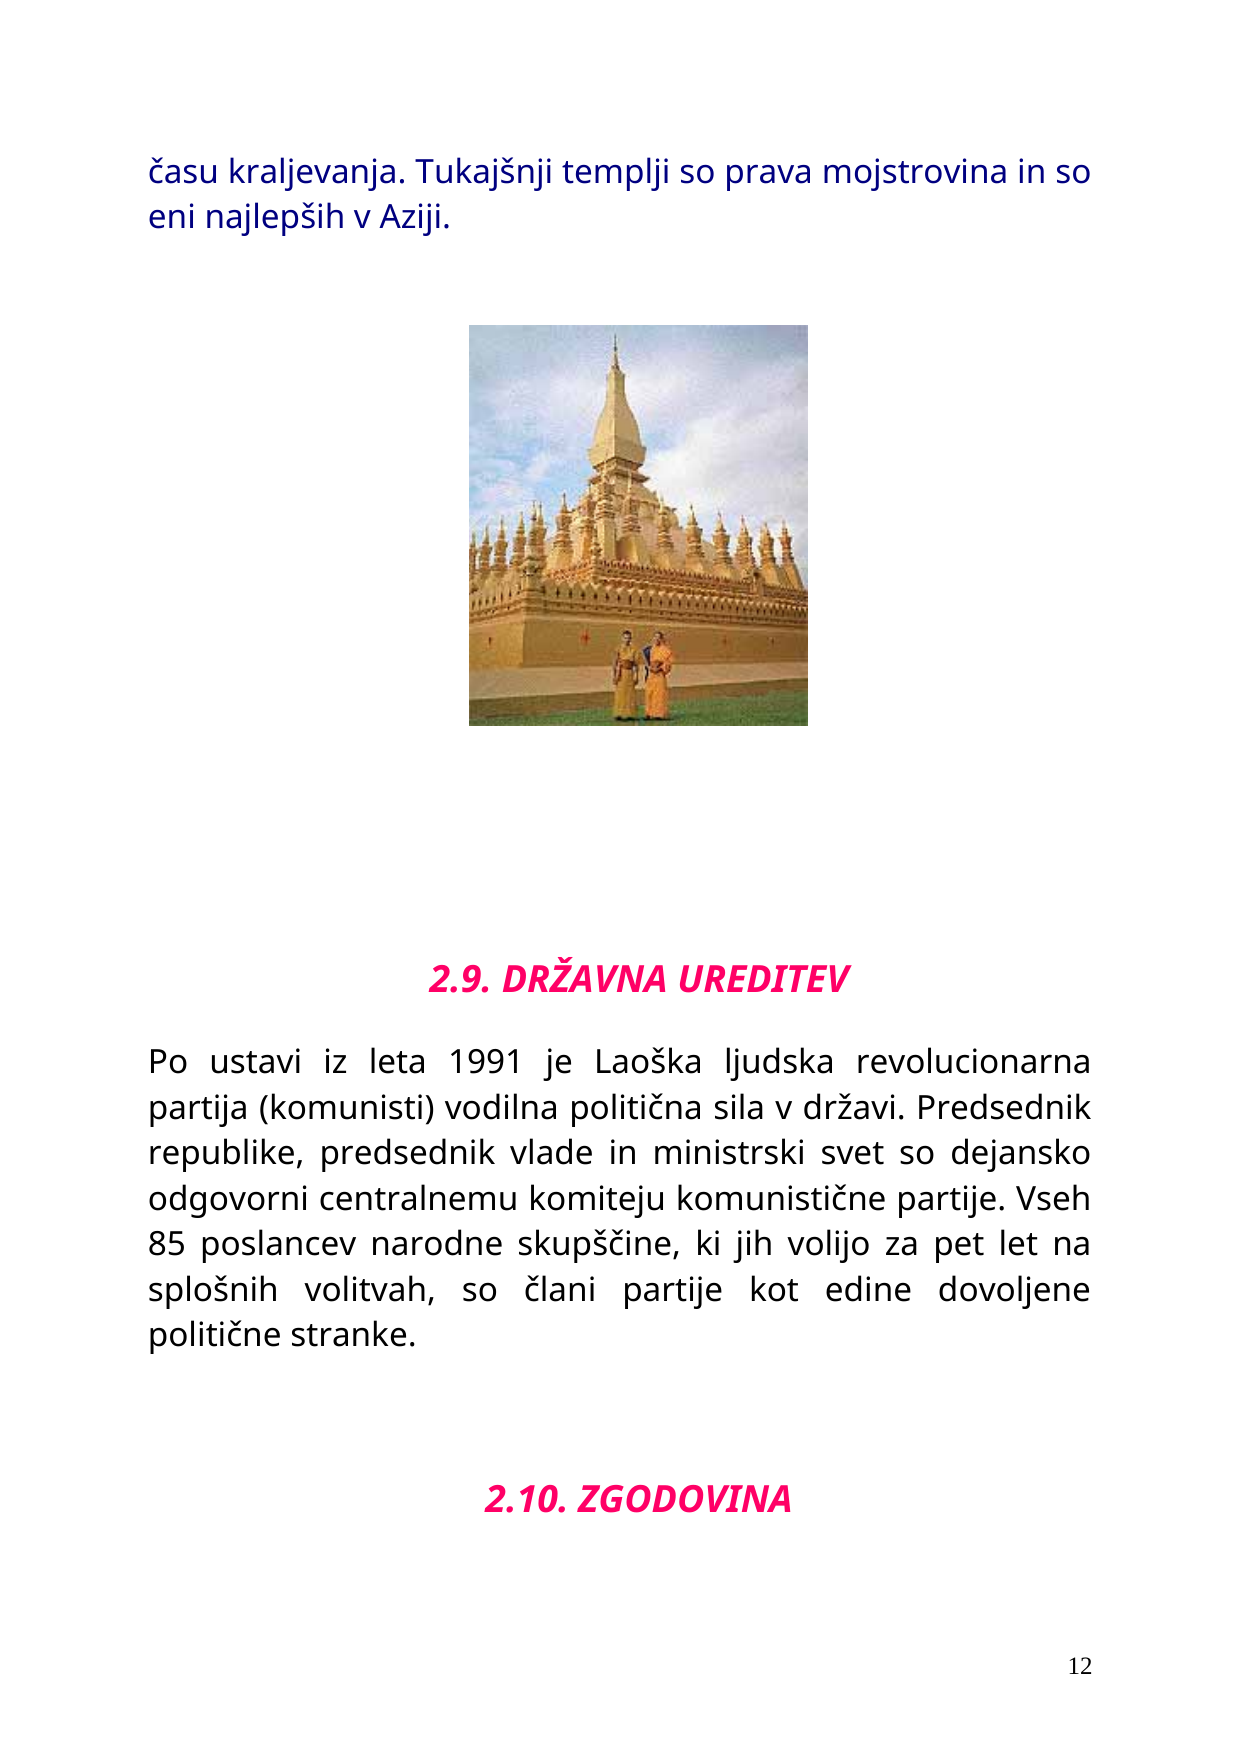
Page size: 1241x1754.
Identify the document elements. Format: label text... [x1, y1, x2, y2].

picture [469, 325, 808, 726]
subtitle 2.9. DRŽAVNA UREDITEV [185, 952, 1092, 1003]
text Po ustavi iz leta 1991 je Laoška ljudska revolucionarna partija (komunisti) vodilna politična sila v državi. Predsednik republike, predsednik vlade in ministrski svet so dejansko odgovorni centralnemu komiteju komunistične partije. Vseh 85 poslancev narodne skupščine, ki jih volijo za pet let na splošnih volitvah, so člani partije kot edine dovoljene politične stranke. [148, 1038, 1092, 1356]
text času kraljevanja. Tukajšnji templji so prava mojstrovina in so eni najlepših v Aziji. [148, 148, 1092, 238]
subtitle 2.10. ZGODOVINA [185, 1472, 1092, 1523]
